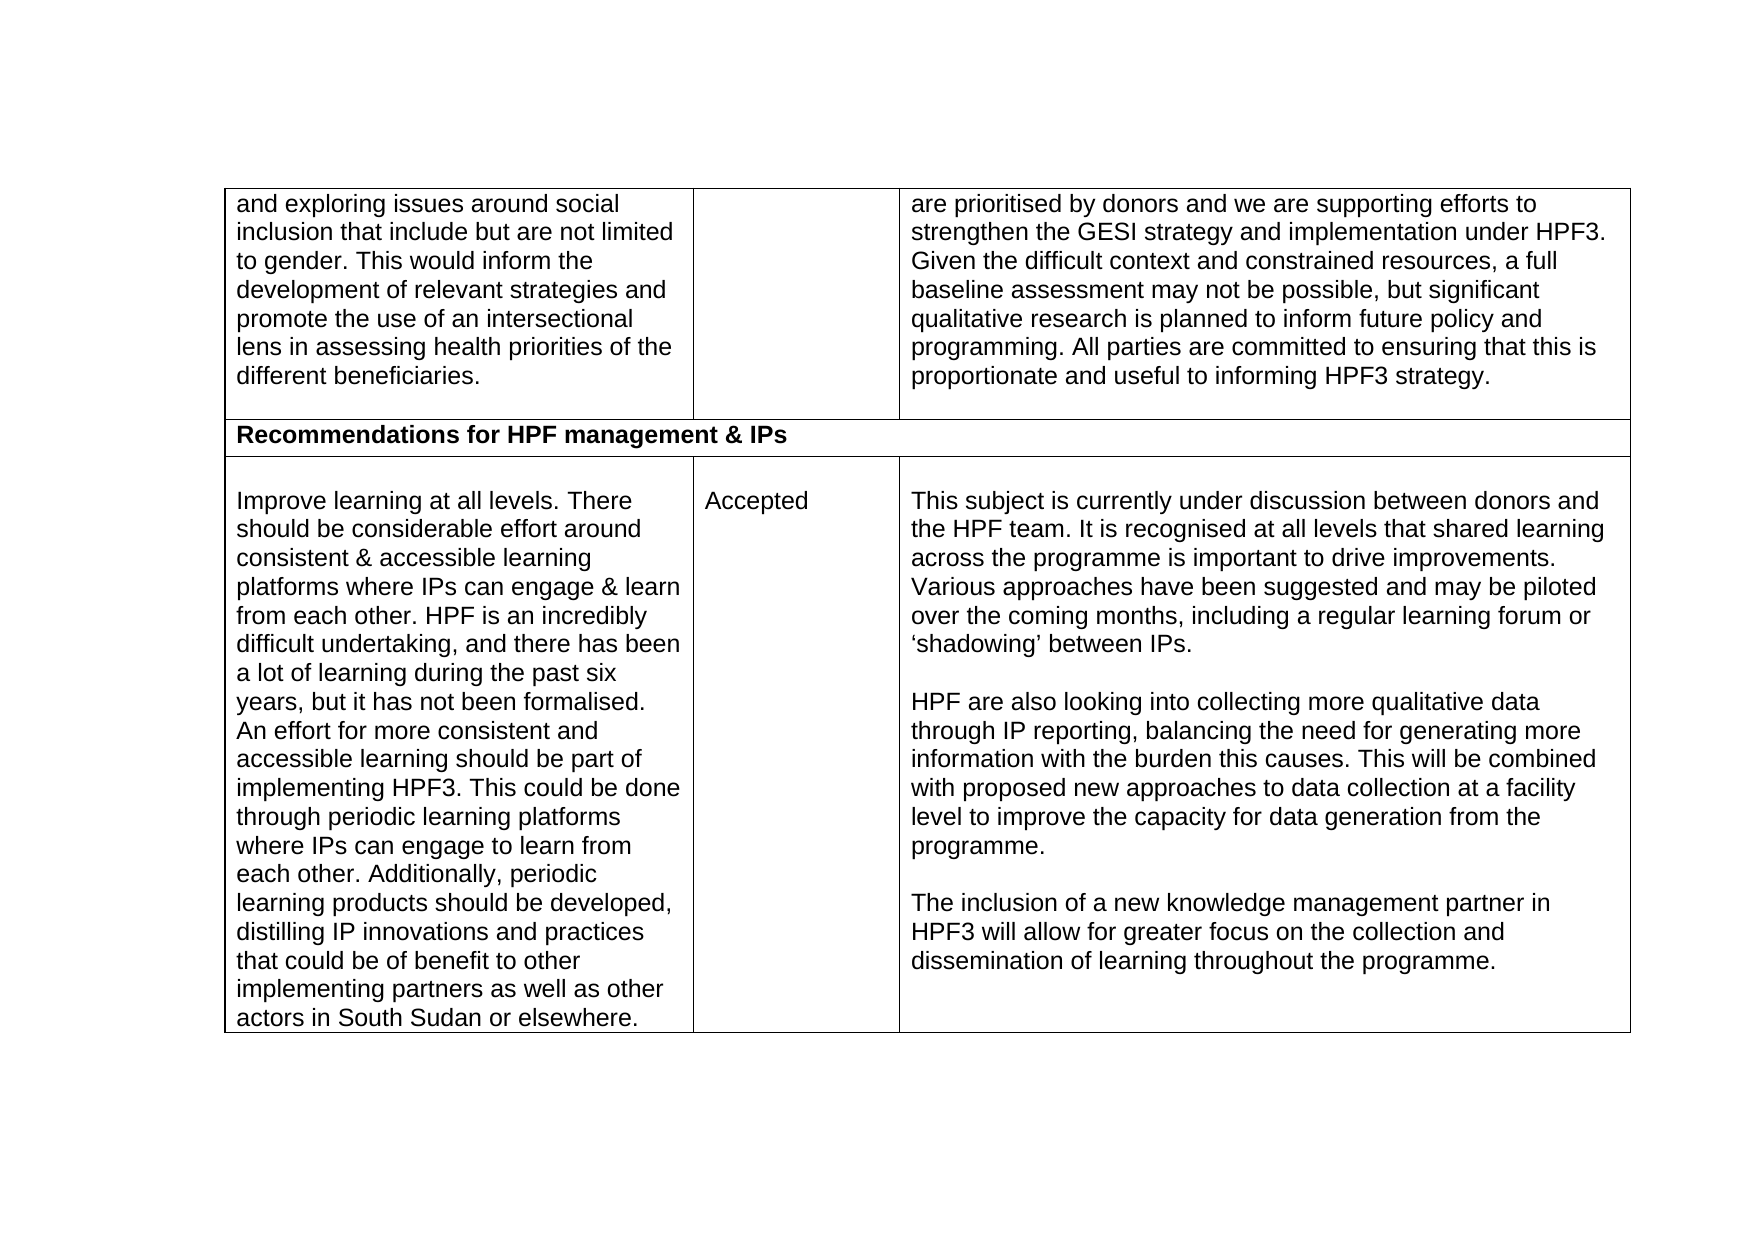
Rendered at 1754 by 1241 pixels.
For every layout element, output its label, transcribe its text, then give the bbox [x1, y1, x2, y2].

table_cell and exploring issues around social inclusion that include but are not limited to gender. This would inform the development of relevant strategies and promote the use of an intersectional lens in assessing health priorities of the different beneficiaries. [226, 189, 693, 418]
table_cell This subject is currently under discussion between donors and the HPF team. It is recognised at all levels that shared learning across the programme is important to drive improvements. Various approaches have been suggested and may be piloted over the coming months, including a regular learning forum or ‘shadowing’ between IPs. HPF are also looking into collecting more qualitative data through IP reporting, balancing the need for generating more information with the burden this causes. This will be combined with proposed new approaches to data collection at a facility level to improve the capacity for data generation from the programme. The inclusion of a new knowledge management partner in HPF3 will allow for greater focus on the collection and dissemination of learning throughout the programme. [900, 457, 1630, 1032]
table_cell are prioritised by donors and we are supporting efforts to strengthen the GESI strategy and implementation under HPF3. Given the difficult context and constrained resources, a full baseline assessment may not be possible, but significant qualitative research is planned to inform future policy and programming. All parties are committed to ensuring that this is proportionate and useful to informing HPF3 strategy. [900, 189, 1630, 418]
table_cell Recommendations for HPF management & IPs [226, 420, 1630, 456]
table_cell Accepted [694, 457, 899, 1032]
table_cell [694, 189, 899, 418]
table_cell Improve learning at all levels. There should be considerable effort around consistent & accessible learning platforms where IPs can engage & learn from each other. HPF is an incredibly difficult undertaking, and there has been a lot of learning during the past six years, but it has not been formalised. An effort for more consistent and accessible learning should be part of implementing HPF3. This could be done through periodic learning platforms where IPs can engage to learn from each other. Additionally, periodic learning products should be developed, distilling IP innovations and practices that could be of benefit to other implementing partners as well as other actors in South Sudan or elsewhere. [226, 457, 693, 1032]
